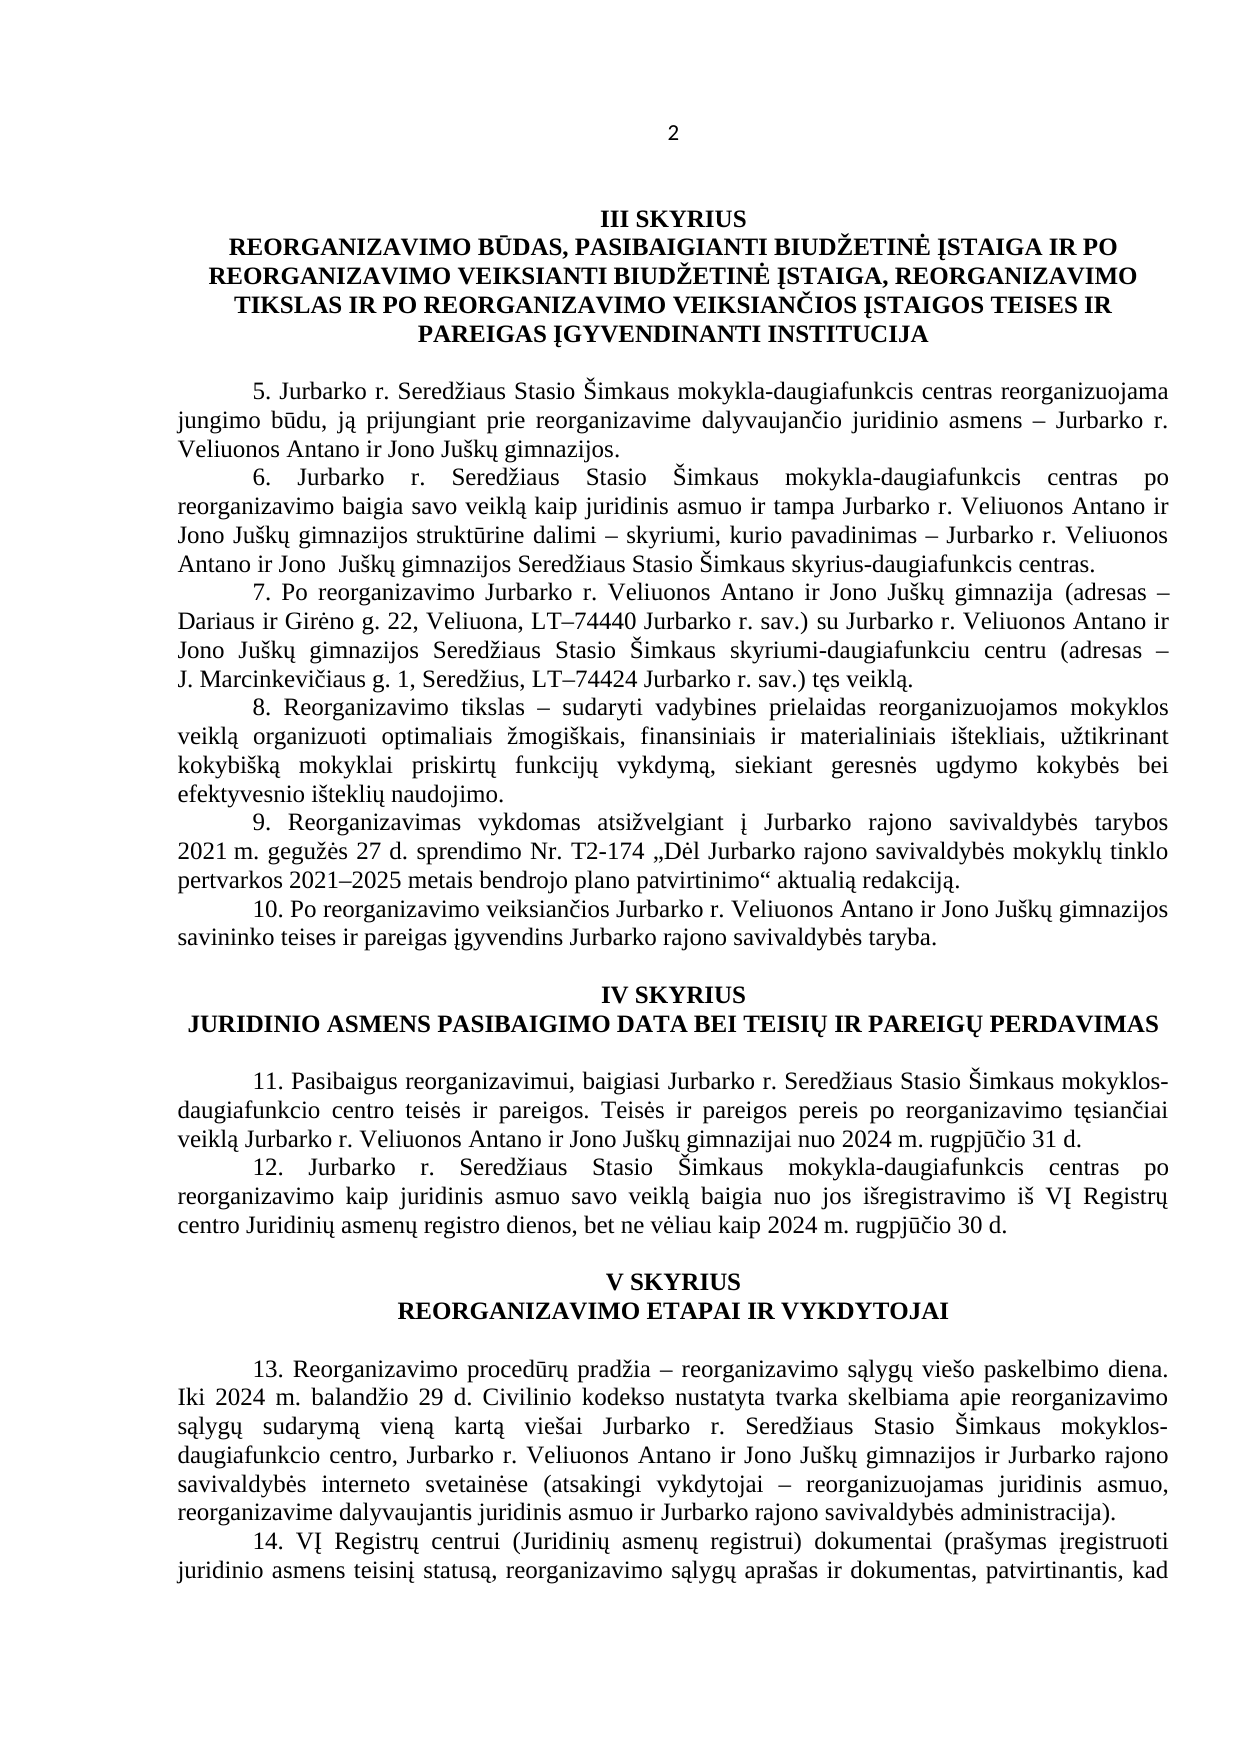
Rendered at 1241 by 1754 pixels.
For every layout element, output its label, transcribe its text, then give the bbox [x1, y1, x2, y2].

text 6. Jurbarko r. Seredžiaus Stasio Šimkaus mokykla-daugiafunkcis centras po reorganizavimo baigia savo veiklą kaip juridinis asmuo ir tampa Jurbarko r. Veliuonos Antano ir Jono Juškų gimnazijos struktūrine dalimi – skyriumi, kurio pavadinimas – Jurbarko r. Veliuonos Antano ir Jono Juškų gimnazijos Seredžiaus Stasio Šimkaus skyrius-daugiafunkcis centras. [177, 462, 1169, 577]
text JURIDINIO ASMENS PASIBAIGIMO DATA BEI TEISIŲ IR PAREIGŲ PERDAVIMAS [177, 1009, 1169, 1037]
text 10. Po reorganizavimo veiksiančios Jurbarko r. Veliuonos Antano ir Jono Juškų gimnazijos savininko teises ir pareigas įgyvendins Jurbarko rajono savivaldybės taryba. [177, 894, 1169, 951]
text REORGANIZAVIMO ETAPAI IR VYKDYTOJAI [177, 1296, 1169, 1325]
text 11. Pasibaigus reorganizavimui, baigiasi Jurbarko r. Seredžiaus Stasio Šimkaus mokyklos-daugiafunkcio centro teisės ir pareigos. Teisės ir pareigos pereis po reorganizavimo tęsiančiai veiklą Jurbarko r. Veliuonos Antano ir Jono Juškų gimnazijai nuo 2024 m. rugpjūčio 31 d. [177, 1066, 1169, 1152]
text 14. VĮ Registrų centrui (Juridinių asmenų registrui) dokumentai (prašymas įregistruoti juridinio asmens teisinį statusą, reorganizavimo sąlygų aprašas ir dokumentas, patvirtinantis, kad [177, 1526, 1169, 1584]
text 5. Jurbarko r. Seredžiaus Stasio Šimkaus mokykla-daugiafunkcis centras reorganizuojama jungimo būdu, ją prijungiant prie reorganizavime dalyvaujančio juridinio asmens – Jurbarko r. Veliuonos Antano ir Jono Juškų gimnazijos. [177, 376, 1169, 462]
text REORGANIZAVIMO BŪDAS, PASIBAIGIANTI BIUDŽETINĖ ĮSTAIGA IR PO REORGANIZAVIMO VEIKSIANTI BIUDŽETINĖ ĮSTAIGA, REORGANIZAVIMO TIKSLAS IR PO REORGANIZAVIMO VEIKSIANČIOS ĮSTAIGOS TEISES IR PAREIGAS ĮGYVENDINANTI INSTITUCIJA [177, 232, 1169, 347]
text 9. Reorganizavimas vykdomas atsižvelgiant į Jurbarko rajono savivaldybės tarybos 2021 m. gegužės 27 d. sprendimo Nr. T2-174 „Dėl Jurbarko rajono savivaldybės mokyklų tinklo pertvarkos 2021–2025 metais bendrojo plano patvirtinimo“ aktualią redakciją. [177, 807, 1169, 894]
text IV SKYRIUS [177, 980, 1169, 1009]
text 8. Reorganizavimo tikslas – sudaryti vadybines prielaidas reorganizuojamos mokyklos veiklą organizuoti optimaliais žmogiškais, finansiniais ir materialiniais ištekliais, užtikrinant kokybišką mokyklai priskirtų funkcijų vykdymą, siekiant geresnės ugdymo kokybės bei efektyvesnio išteklių naudojimo. [177, 692, 1169, 807]
text 7. Po reorganizavimo Jurbarko r. Veliuonos Antano ir Jono Juškų gimnazija (adresas – Dariaus ir Girėno g. 22, Veliuona, LT–74440 Jurbarko r. sav.) su Jurbarko r. Veliuonos Antano ir Jono Juškų gimnazijos Seredžiaus Stasio Šimkaus skyriumi-daugiafunkciu centru (adresas – J. Marcinkevičiaus g. 1, Seredžius, LT–74424 Jurbarko r. sav.) tęs veiklą. [177, 577, 1169, 692]
text 13. Reorganizavimo procedūrų pradžia – reorganizavimo sąlygų viešo paskelbimo diena. Iki 2024 m. balandžio 29 d. Civilinio kodekso nustatyta tvarka skelbiama apie reorganizavimo sąlygų sudarymą vieną kartą viešai Jurbarko r. Seredžiaus Stasio Šimkaus mokyklos-daugiafunkcio centro, Jurbarko r. Veliuonos Antano ir Jono Juškų gimnazijos ir Jurbarko rajono savivaldybės interneto svetainėse (atsakingi vykdytojai – reorganizuojamas juridinis asmuo, reorganizavime dalyvaujantis juridinis asmuo ir Jurbarko rajono savivaldybės administracija). [177, 1354, 1169, 1526]
text III SKYRIUS [177, 204, 1169, 232]
text 12. Jurbarko r. Seredžiaus Stasio Šimkaus mokykla-daugiafunkcis centras po reorganizavimo kaip juridinis asmuo savo veiklą baigia nuo jos išregistravimo iš VĮ Registrų centro Juridinių asmenų registro dienos, bet ne vėliau kaip 2024 m. rugpjūčio 30 d. [177, 1152, 1169, 1239]
text V SKYRIUS [177, 1267, 1169, 1296]
